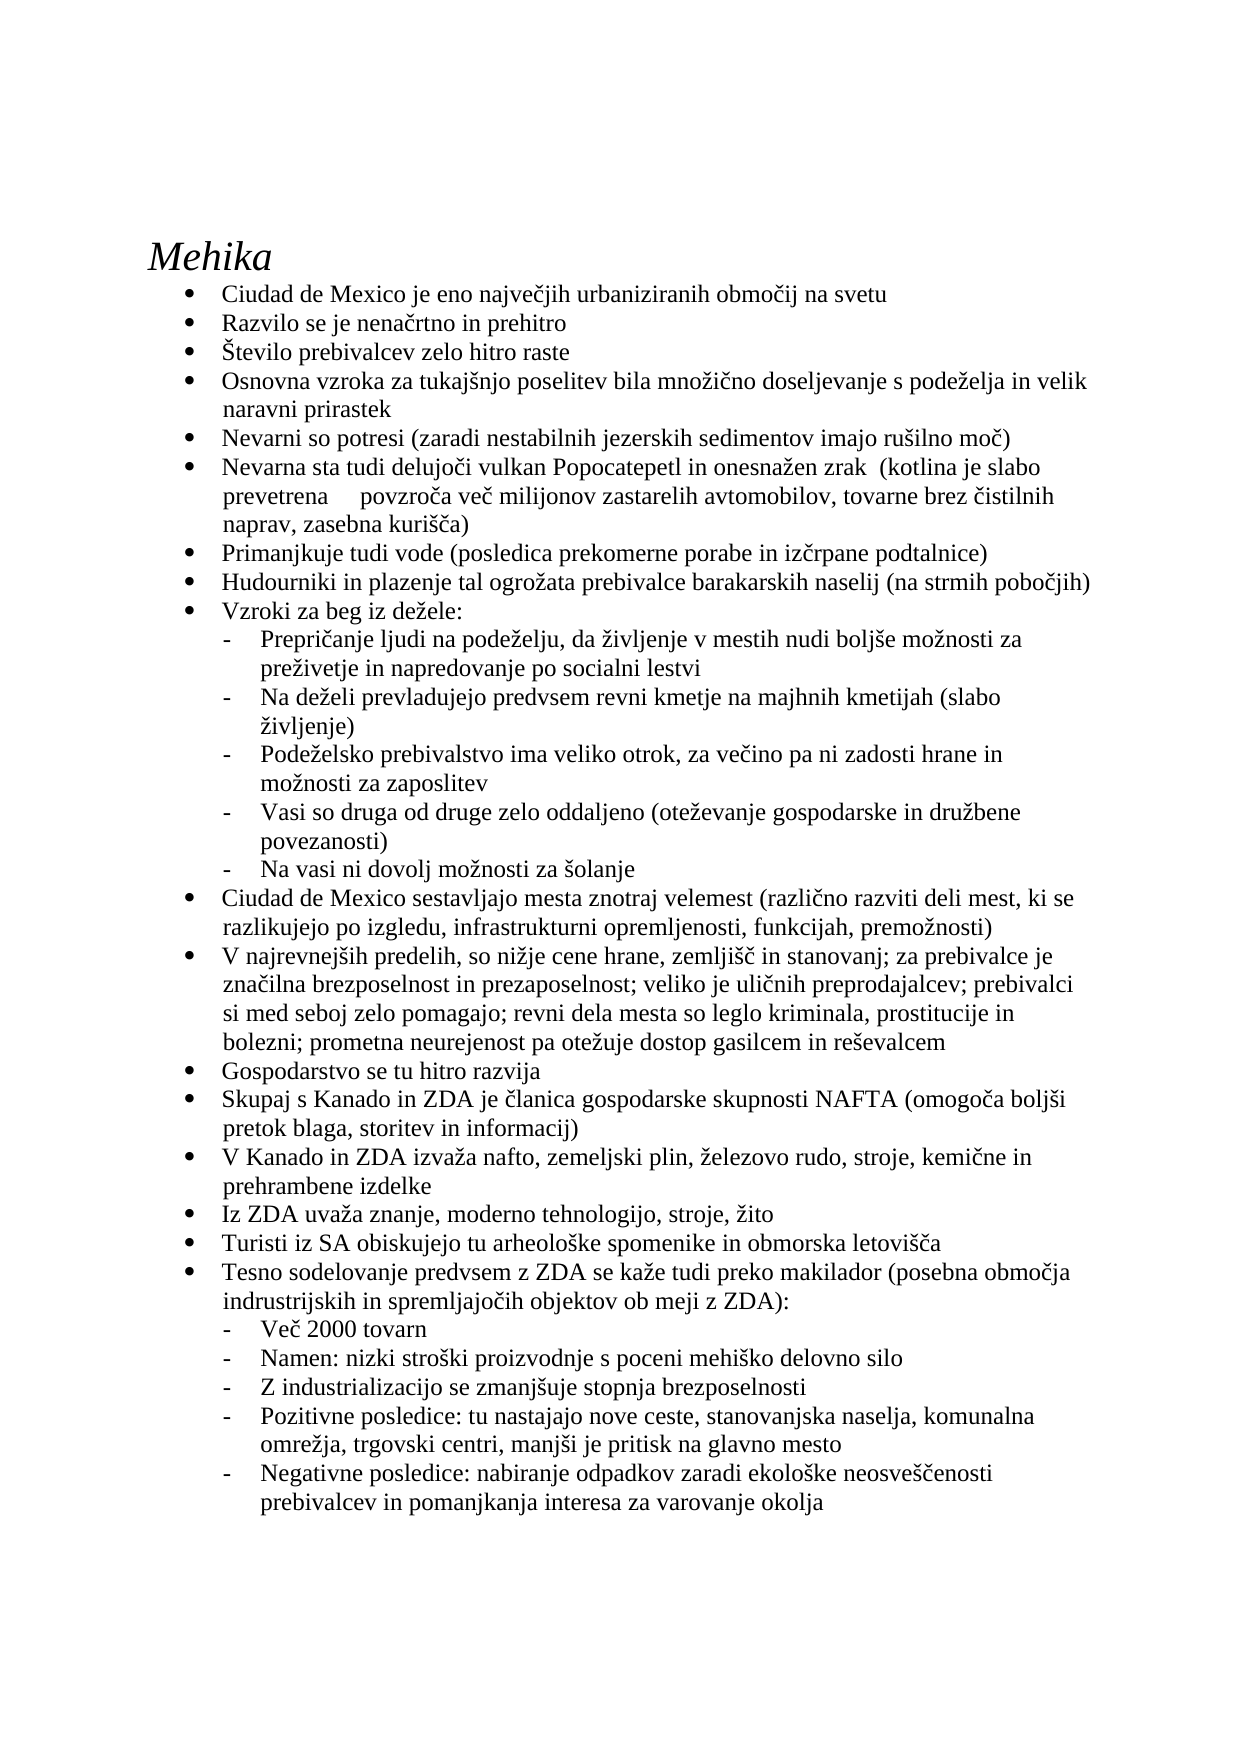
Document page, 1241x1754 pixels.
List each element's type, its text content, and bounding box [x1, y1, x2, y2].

list Razvilo se je nenačrtno in prehitro [185, 308, 1093, 337]
list V najrevnejših predelih, so nižje cene hrane, zemljišč in stanovanj; za prebivalce je značilna brezposelnost in prezaposelnost; veliko je uličnih preprodajalcev; prebivalci si med seboj zelo pomagajo; revni dela mesta so leglo kriminala, prostitucije in bolezni; prometna neurejenost pa otežuje dostop gasilcem in reševalcem [185, 941, 1093, 1056]
list Negativne posledice: nabiranje odpadkov zaradi ekološke neosveščenosti prebivalcev in pomanjkanja interesa za varovanje okolja [223, 1458, 1093, 1516]
list Nevarni so potresi (zaradi nestabilnih jezerskih sedimentov imajo rušilno moč) [185, 423, 1093, 452]
list Pozitivne posledice: tu nastajajo nove ceste, stanovanjska naselja, komunalna omrežja, trgovski centri, manjši je pritisk na glavno mesto [223, 1401, 1093, 1458]
list Turisti iz SA obiskujejo tu arheološke spomenike in obmorska letovišča [185, 1228, 1093, 1257]
list Nevarna sta tudi delujoči vulkan Popocatepetl in onesnažen zrak (kotlina je slabo prevetrena  povzroča več milijonov zastarelih avtomobilov, tovarne brez čistilnih naprav, zasebna kurišča) [185, 452, 1093, 538]
list Tesno sodelovanje predvsem z ZDA se kaže tudi preko makilador (posebna območja indrustrijskih in spremljajočih objektov ob meji z ZDA): [185, 1257, 1093, 1314]
list Na vasi ni dovolj možnosti za šolanje [223, 854, 1093, 883]
list Prepričanje ljudi na podeželju, da življenje v mestih nudi boljše možnosti za preživetje in napredovanje po socialni lestvi [223, 624, 1093, 682]
list Vzroki za beg iz dežele: [185, 596, 1093, 624]
list Osnovna vzroka za tukajšnjo poselitev bila množično doseljevanje s podeželja in velik naravni prirastek [185, 366, 1093, 423]
list Vasi so druga od druge zelo oddaljeno (oteževanje gospodarske in družbene povezanosti) [223, 797, 1093, 854]
list Na deželi prevladujejo predvsem revni kmetje na majhnih kmetijah (slabo življenje) [223, 682, 1093, 739]
list Podeželsko prebivalstvo ima veliko otrok, za večino pa ni zadosti hrane in možnosti za zaposlitev [223, 739, 1093, 797]
list Ciudad de Mexico sestavljajo mesta znotraj velemest (različno razviti deli mest, ki se razlikujejo po izgledu, infrastrukturni opremljenosti, funkcijah, premožnosti) [185, 883, 1093, 941]
list Število prebivalcev zelo hitro raste [185, 337, 1093, 366]
list V Kanado in ZDA izvaža nafto, zemeljski plin, železovo rudo, stroje, kemične in prehrambene izdelke [185, 1142, 1093, 1199]
list Namen: nizki stroški proizvodnje s poceni mehiško delovno silo [223, 1343, 1093, 1372]
list Več 2000 tovarn [223, 1314, 1093, 1343]
list Iz ZDA uvaža znanje, moderno tehnologijo, stroje, žito [185, 1199, 1093, 1228]
list Skupaj s Kanado in ZDA je članica gospodarske skupnosti NAFTA (omogoča boljši pretok blaga, storitev in informacij) [185, 1084, 1093, 1142]
list Z industrializacijo se zmanjšuje stopnja brezposelnosti [223, 1372, 1093, 1401]
list Hudourniki in plazenje tal ogrožata prebivalce barakarskih naselij (na strmih pobočjih) [185, 567, 1093, 596]
list Gospodarstvo se tu hitro razvija [185, 1056, 1093, 1084]
text Mehika [148, 232, 1093, 279]
list Primanjkuje tudi vode (posledica prekomerne porabe in izčrpane podtalnice) [185, 538, 1093, 567]
list Ciudad de Mexico je eno največjih urbaniziranih območij na svetu [185, 279, 1093, 308]
